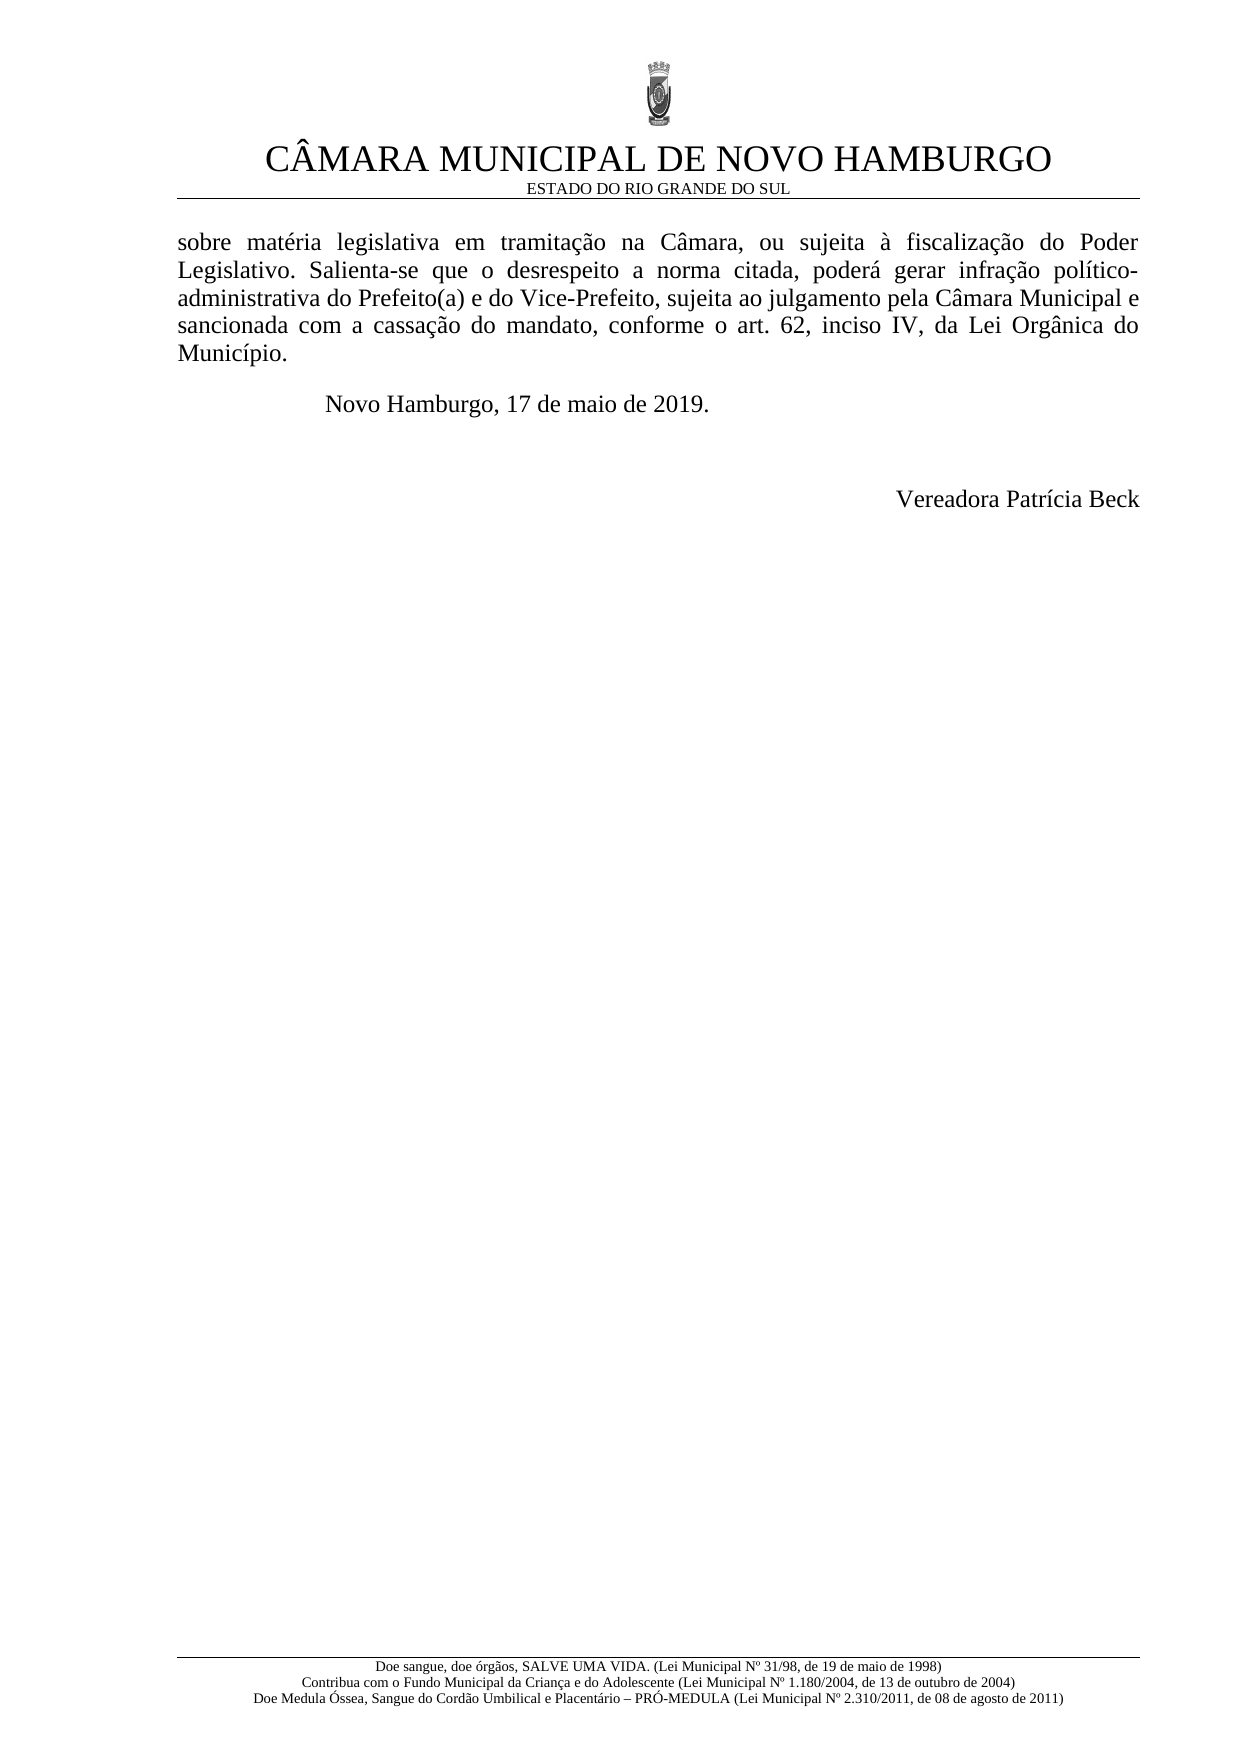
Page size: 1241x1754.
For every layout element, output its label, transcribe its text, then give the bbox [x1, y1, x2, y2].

text sobre matéria legislativa em tramitação na Câmara, ou sujeita à fiscalização do Poder Legislativo. Salienta-se que o desrespeito a norma citada, poderá gerar infração político-administrativa do Prefeito(a) e do Vice-Prefeito, sujeita ao julgamento pela Câmara Municipal e sancionada com a cassação do mandato, conforme o art. 62, inciso IV, da Lei Orgânica do Município. [177, 228, 1140, 367]
text Vereadora Patrícia Beck [183, 485, 1140, 513]
text Novo Hamburgo, 17 de maio de 2019. [177, 390, 1140, 418]
